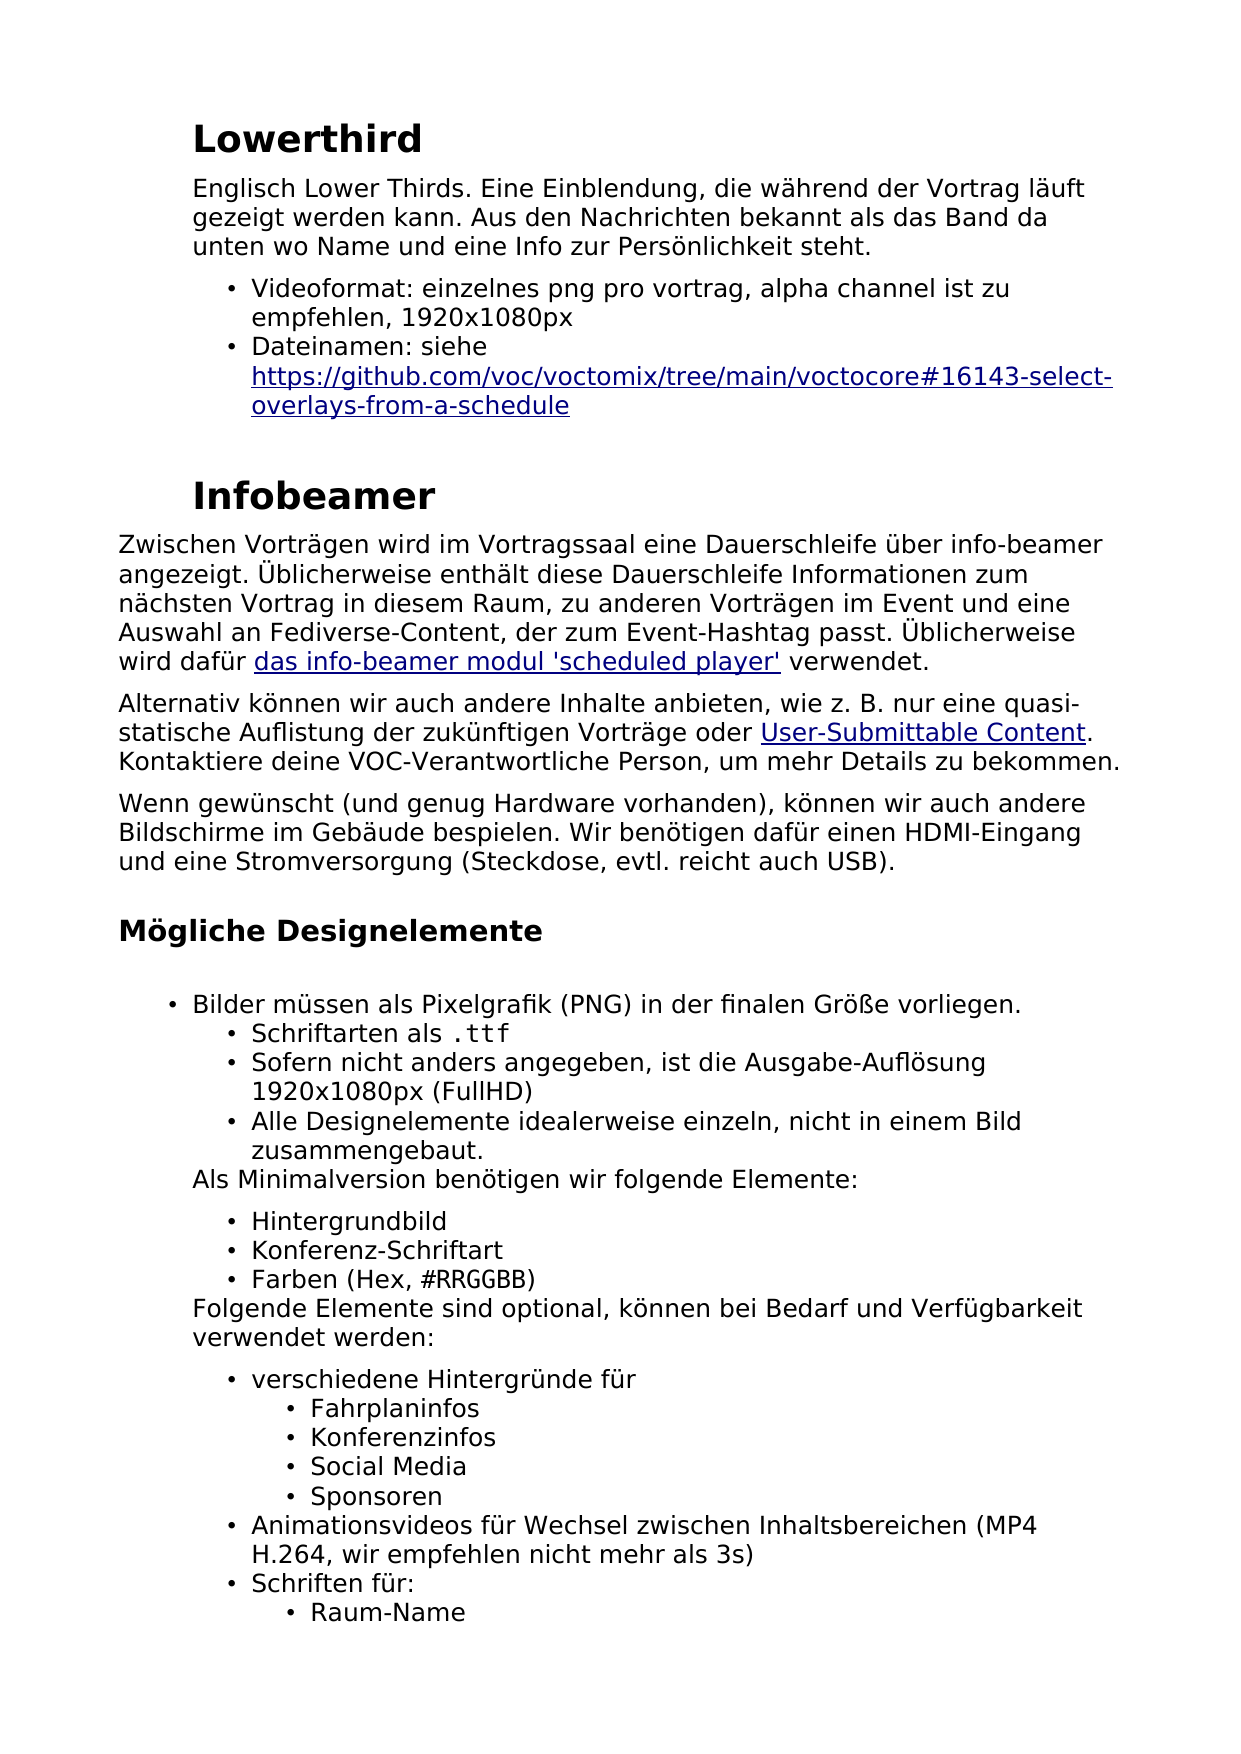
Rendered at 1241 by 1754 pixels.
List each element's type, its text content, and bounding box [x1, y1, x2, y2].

text Alternativ können wir auch andere Inhalte anbieten, wie z. B. nur eine quasi-statische Auflistung der zukünftigen Vorträge oder User-Submittable Content. Kontaktiere deine VOC-Verantwortliche Person, um mehr Details zu bekommen. [118, 689, 1122, 777]
text Wenn gewünscht (und genug Hardware vorhanden), können wir auch andere Bildschirme im Gebäude bespielen. Wir benötigen dafür einen HDMI-Eingang und eine Stromversorgung (Steckdose, evtl. reicht auch USB). [118, 789, 1122, 877]
list Social Media [295, 1452, 1122, 1482]
list Animationsvideos für Wechsel zwischen Inhaltsbereichen (MP4 H.264, wir empfehlen nicht mehr als 3s) [236, 1511, 1122, 1569]
subtitle Infobeamer [177, 474, 1122, 518]
list Fahrplaninfos [295, 1394, 1122, 1423]
list Dateinamen: siehe https://github.com/voc/voctomix/tree/main/voctocore#16143-select-overlays-from-a-schedule [236, 333, 1122, 420]
subtitle Lowerthird [177, 118, 1122, 162]
list Alle Designelemente idealerweise einzeln, nicht in einem Bild zusammengebaut. [236, 1107, 1122, 1165]
list Als Minimalversion benötigen wir folgende Elemente: [177, 1165, 1122, 1194]
list Konferenz-Schriftart [236, 1236, 1122, 1265]
list Farben (Hex, #RRGGBB) [236, 1265, 1122, 1294]
list Sponsoren [295, 1482, 1122, 1511]
text Zwischen Vorträgen wird im Vortragssaal eine Dauerschleife über info-beamer angezeigt. Üblicherweise enthält diese Dauerschleife Informationen zum nächsten Vortrag in diesem Raum, zu anderen Vorträgen im Event und eine Auswahl an Fediverse-Content, der zum Event-Hashtag passt. Üblicherweise wird dafür das info-beamer modul 'scheduled player' verwendet. [118, 531, 1122, 677]
list Sofern nicht anders angegeben, ist die Ausgabe-Auflösung 1920x1080px (FullHD) [236, 1048, 1122, 1107]
list verschiedene Hintergründe für [236, 1365, 1122, 1394]
list Schriftarten als .ttf [236, 1019, 1122, 1048]
list Videoformat: einzelnes png pro vortrag, alpha channel ist zu empfehlen, 1920x1080px [236, 274, 1122, 333]
list Hintergrundbild [236, 1207, 1122, 1236]
list Folgende Elemente sind optional, können bei Bedarf und Verfügbarkeit verwendet werden: [177, 1294, 1122, 1352]
list Englisch Lower Thirds. Eine Einblendung, die während der Vortrag läuft gezeigt werden kann. Aus den Nachrichten bekannt als das Band da unten wo Name und eine Info zur Persönlichkeit steht. [177, 174, 1122, 262]
subtitle Mögliche Designelemente [118, 914, 1122, 948]
list Bilder müssen als Pixelgrafik (PNG) in der finalen Größe vorliegen. [177, 990, 1122, 1019]
list Konferenzinfos [295, 1423, 1122, 1452]
list Schriften für: [236, 1569, 1122, 1598]
list Raum-Name [295, 1598, 1122, 1627]
